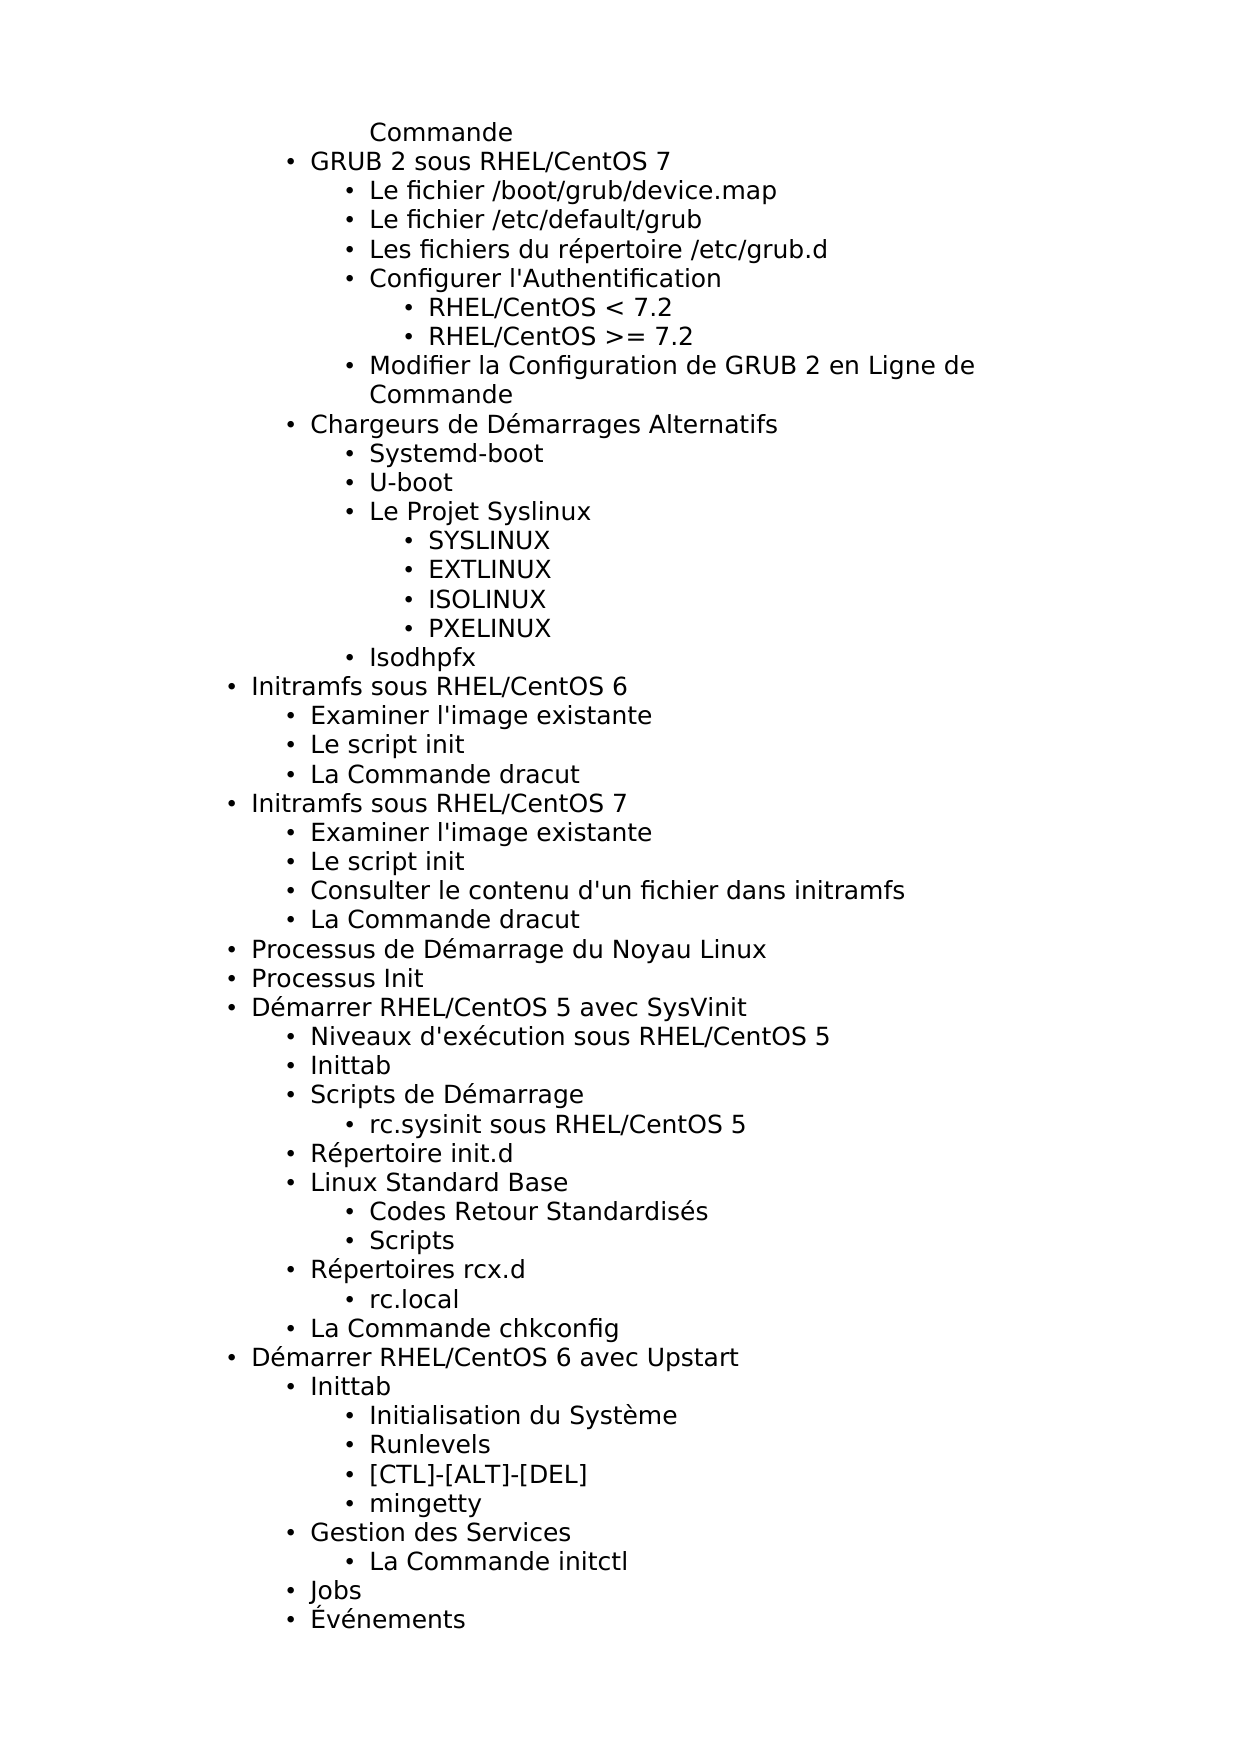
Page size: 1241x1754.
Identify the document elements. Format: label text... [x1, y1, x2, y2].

list mingetty [354, 1489, 1122, 1518]
list RHEL/CentOS >= 7.2 [413, 322, 1122, 351]
list Démarrer RHEL/CentOS 5 avec SysVinit [236, 993, 1122, 1022]
list La Commande chkconfig [295, 1314, 1122, 1343]
list Démarrer RHEL/CentOS 6 avec Upstart [236, 1343, 1122, 1372]
list Commande [354, 118, 1122, 147]
list La Commande dracut [295, 760, 1122, 789]
list Linux Standard Base [295, 1168, 1122, 1197]
list rc.local [354, 1285, 1122, 1314]
list Jobs [295, 1576, 1122, 1606]
list EXTLINUX [413, 556, 1122, 585]
list ISOLINUX [413, 585, 1122, 614]
list SYSLINUX [413, 526, 1122, 556]
list PXELINUX [413, 614, 1122, 643]
list Initramfs sous RHEL/CentOS 6 [236, 672, 1122, 701]
list La Commande dracut [295, 906, 1122, 935]
list Le Projet Syslinux [354, 497, 1122, 526]
list Le script init [295, 847, 1122, 876]
list Examiner l'image existante [295, 701, 1122, 731]
list Initialisation du Système [354, 1401, 1122, 1431]
list rc.sysinit sous RHEL/CentOS 5 [354, 1110, 1122, 1139]
list La Commande initctl [354, 1547, 1122, 1576]
list Processus de Démarrage du Noyau Linux [236, 935, 1122, 964]
list Isodhpfx [354, 643, 1122, 672]
list Processus Init [236, 964, 1122, 993]
list Modifier la Configuration de GRUB 2 en Ligne de Commande [354, 351, 1122, 410]
list Le script init [295, 731, 1122, 760]
list Inittab [295, 1051, 1122, 1081]
list Examiner l'image existante [295, 818, 1122, 847]
list Consulter le contenu d'un fichier dans initramfs [295, 876, 1122, 906]
list Événements [295, 1606, 1122, 1635]
list Systemd-boot [354, 439, 1122, 468]
list Répertoire init.d [295, 1139, 1122, 1168]
list Scripts de Démarrage [295, 1081, 1122, 1110]
list Configurer l'Authentification [354, 264, 1122, 293]
list Initramfs sous RHEL/CentOS 7 [236, 789, 1122, 818]
list Répertoires rcx.d [295, 1256, 1122, 1285]
list Runlevels [354, 1431, 1122, 1460]
list Le fichier /etc/default/grub [354, 206, 1122, 235]
list Les fichiers du répertoire /etc/grub.d [354, 235, 1122, 264]
list Scripts [354, 1226, 1122, 1256]
list Codes Retour Standardisés [354, 1197, 1122, 1226]
list Inittab [295, 1372, 1122, 1401]
list Chargeurs de Démarrages Alternatifs [295, 410, 1122, 439]
list [CTL]-[ALT]-[DEL] [354, 1460, 1122, 1489]
list GRUB 2 sous RHEL/CentOS 7 [295, 147, 1122, 176]
list RHEL/CentOS < 7.2 [413, 293, 1122, 322]
list Le fichier /boot/grub/device.map [354, 176, 1122, 206]
list Gestion des Services [295, 1518, 1122, 1547]
list Niveaux d'exécution sous RHEL/CentOS 5 [295, 1022, 1122, 1051]
list U-boot [354, 468, 1122, 497]
